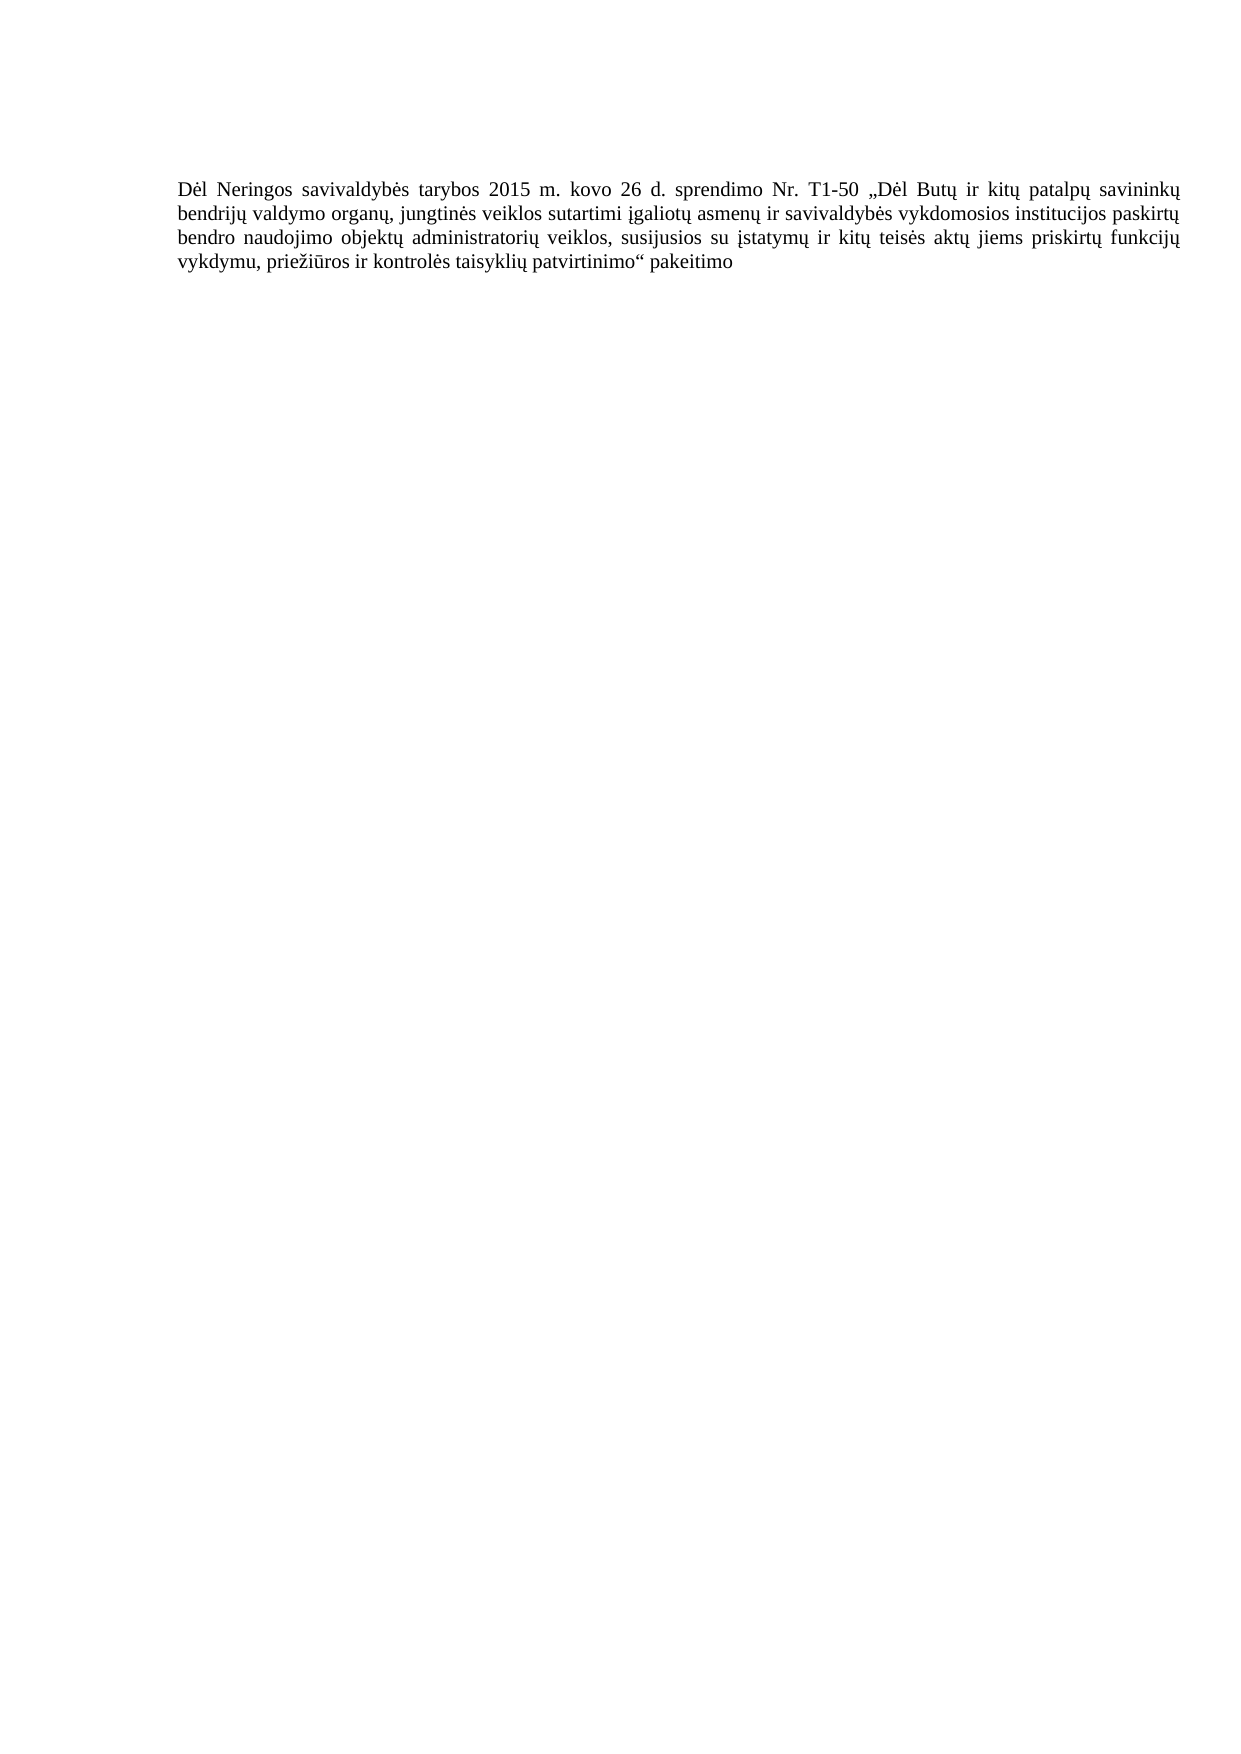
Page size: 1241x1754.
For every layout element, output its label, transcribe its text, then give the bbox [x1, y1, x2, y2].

text Dėl Neringos savivaldybės tarybos 2015 m. kovo 26 d. sprendimo Nr. T1-50 „Dėl Butų ir kitų patalpų savininkų bendrijų valdymo organų, jungtinės veiklos sutartimi įgaliotų asmenų ir savivaldybės vykdomosios institucijos paskirtų bendro naudojimo objektų administratorių veiklos, susijusios su įstatymų ir kitų teisės aktų jiems priskirtų funkcijų vykdymu, priežiūros ir kontrolės taisyklių patvirtinimo“ pakeitimo [177, 177, 1181, 273]
